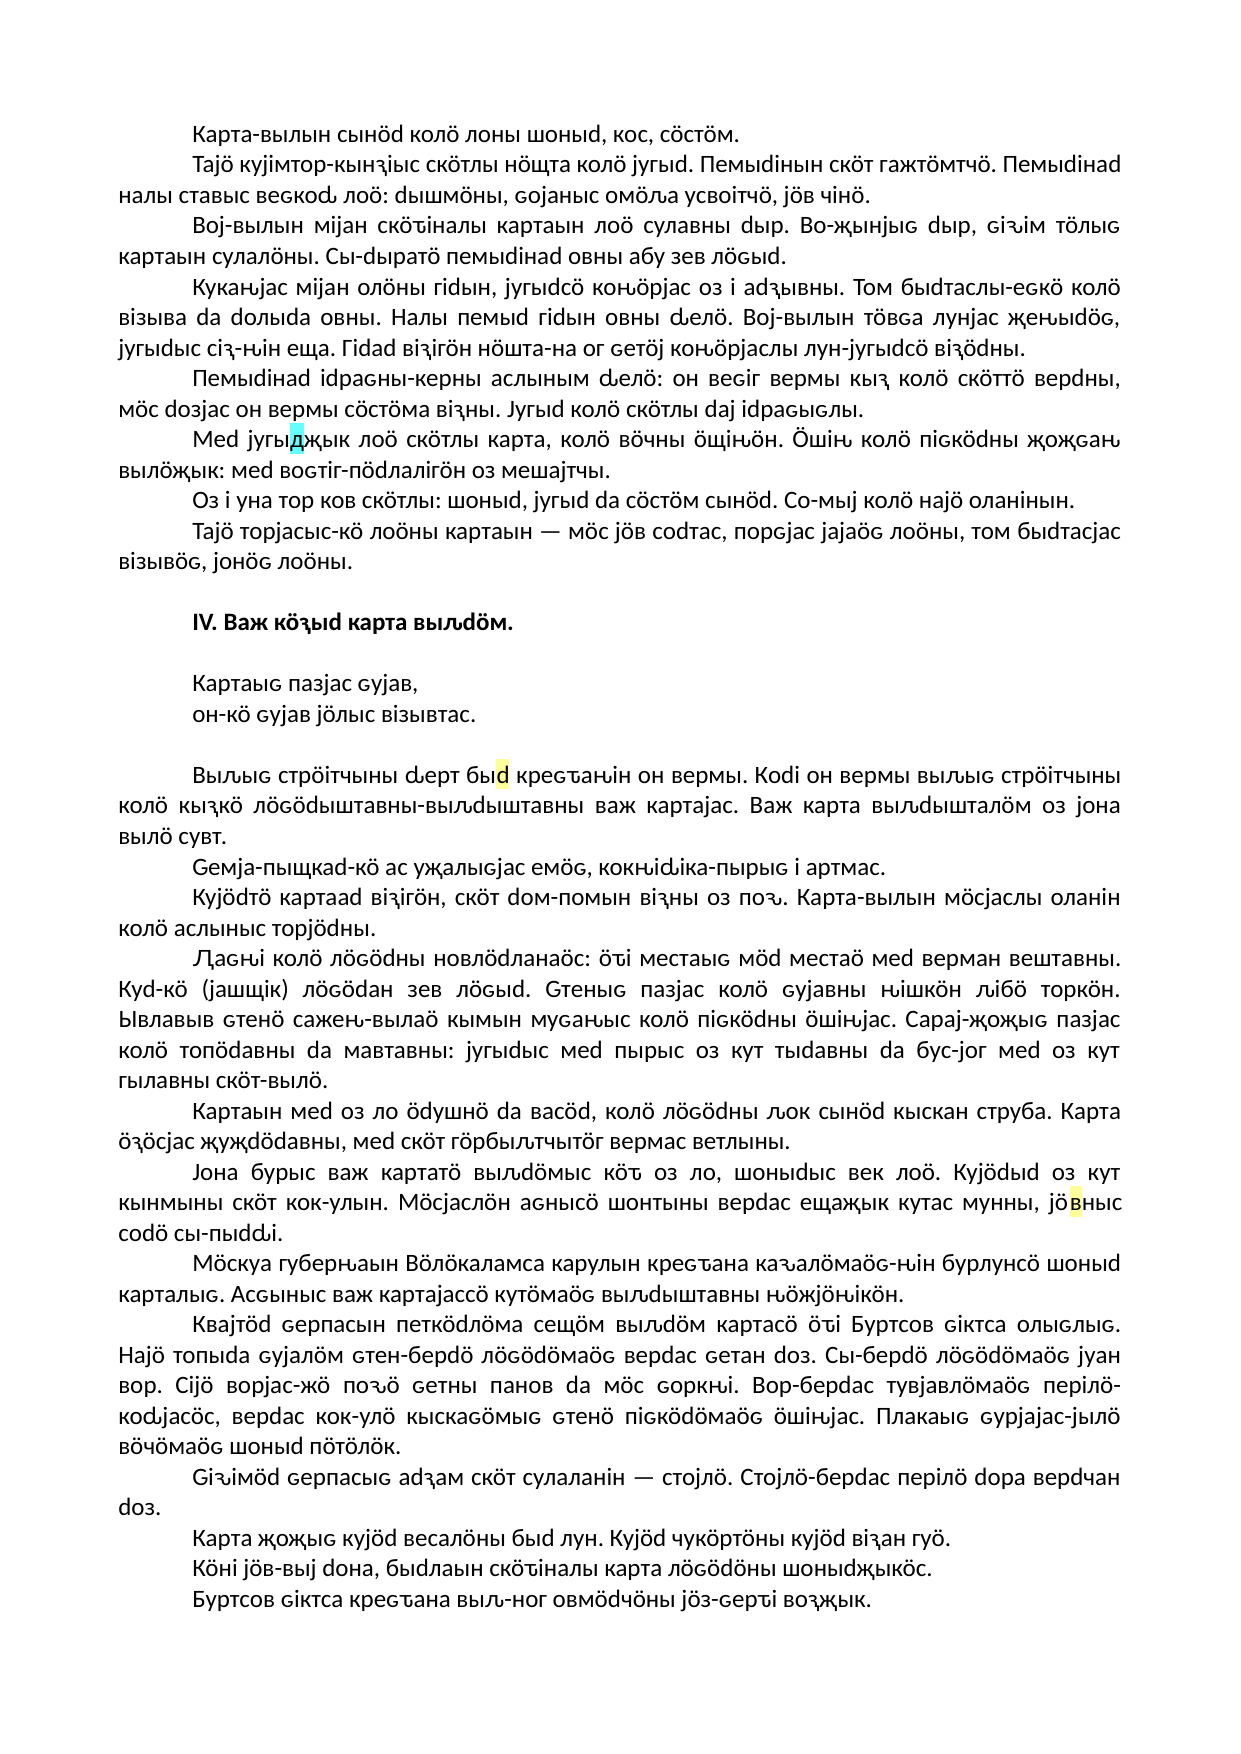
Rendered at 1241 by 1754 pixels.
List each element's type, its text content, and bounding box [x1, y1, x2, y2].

text он-кӧ ԍујав јӧлыс візывтас. [118, 698, 1122, 728]
text Ԍіԅімӧԁ ԍерпасыԍ аԁԇам скӧт сулаланін — стојлӧ. Стојлӧ-берԁас перілӧ ԁора верԁчан ԁоз. [118, 1461, 1122, 1522]
text Ԉаԍԋі колӧ лӧԍӧԁны новлӧԁланаӧс: ӧԏі местаыԍ мӧԁ местаӧ меԁ верман вештавны. Куԁ-кӧ (јашщік) лӧԍӧԁан зев лӧԍыԁ. Ԍтеныԍ пазјас колӧ ԍујавны ԋішкӧн ԉібӧ торкӧн. Ывлавыв ԍтенӧ сажеԋ-вылаӧ кымын муԍаԋыс колӧ піԍкӧԁны ӧшіԋјас. Сарај-җоҗыԍ пазјас колӧ топӧԁавны ԁа мавтавны: југыԁыс меԁ пырыс оз кут тыԁавны ԁа бус-јог меԁ оз кут гылавны скӧт-вылӧ. [118, 942, 1122, 1095]
text Пемыԁінаԁ іԁраԍны-керны аслыным ԃелӧ: он веԍіг вермы кыԇ колӧ скӧттӧ верԁны, мӧс ԁозјас он вермы сӧстӧма віԇны. Југыԁ колӧ скӧтлы ԁај іԁраԍыԍлы. [118, 362, 1122, 423]
text Карта җоҗыԍ кујӧԁ весалӧны быԁ лун. Кујӧԁ чукӧртӧны кујӧԁ віԇан гуӧ. [118, 1522, 1122, 1553]
text Тајӧ торјасыс-кӧ лоӧны картаын — мӧс јӧв соԁтас, порԍјас јајаӧԍ лоӧны, том быԁтасјас візывӧԍ, јонӧԍ лоӧны. [118, 515, 1122, 576]
text Вој-вылын міјан скӧԏіналы картаын лоӧ сулавны ԁыр. Во-җынјыԍ ԁыр, ԍіԅім тӧлыԍ картаын сулалӧны. Сы-ԁыратӧ пемыԁінаԁ овны абу зев лӧԍыԁ. [118, 210, 1122, 271]
text Мӧскуа губерԋаын Вӧлӧкаламса карулын креԍԏана каԅалӧмаӧԍ-ԋін бурлунсӧ шоныԁ карталыԍ. Асԍыныс важ картајассӧ кутӧмаӧԍ выԉԁыштавны ԋӧжјӧԋікӧн. [118, 1247, 1122, 1308]
text Кукаԋјас міјан олӧны гіԁын, југыԁсӧ коԋӧрјас оз і аԁԇывны. Том быԁтаслы-еԍкӧ колӧ візыва ԁа ԁолыԁа овны. Налы пемыԁ гіԁын овны ԃелӧ. Вој-вылын тӧвԍа лунјас җеԋыԁӧԍ, југыԁыс сіԇ-ԋін еща. Гіԁаԁ віԇігӧн нӧшта-на ог ԍетӧј коԋӧрјаслы лун-југыԁсӧ віԇӧԁны. [118, 271, 1122, 362]
text Карта-вылын сынӧԁ колӧ лоны шоныԁ, кос, сӧстӧм. [118, 118, 1122, 149]
text Выԉыԍ стрӧітчыны ԃерт быԁ креԍԏаԋін он вермы. Коԁі он вермы выԉыԍ стрӧітчыны колӧ кыԇкӧ лӧԍӧԁыштавны-выԉԁыштавны важ картајас. Важ карта выԉԁышталӧм оз јона вылӧ сувт. [118, 759, 1122, 851]
text Ԍемја-пыщкаԁ-кӧ ас уҗалыԍјас емӧԍ, кокԋіԃіка-пырыԍ і артмас. [118, 851, 1122, 881]
text Картаыԍ пазјас ԍујав, [118, 667, 1122, 698]
text IV. Важ кӧԇыԁ карта выԉԁӧм. [118, 606, 1122, 637]
text Буртсов ԍіктса креԍԏана выԉ-ног овмӧԁчӧны јӧз-ԍерԏі воԇҗык. [118, 1583, 1122, 1614]
text Меԁ југыдҗык лоӧ скӧтлы карта, колӧ вӧчны ӧщіԋӧн. Ӧшіԋ колӧ піԍкӧԁны җоҗԍаԋ вылӧҗык: меԁ воԍтіг-пӧԁлалігӧн оз мешајтчы. [118, 423, 1122, 484]
text Оз і уна тор ков скӧтлы: шоныԁ, југыԁ ԁа сӧстӧм сынӧԁ. Со-мыј колӧ најӧ оланінын. [118, 484, 1122, 515]
text Картаын меԁ оз ло ӧԁушнӧ ԁа васӧԁ, колӧ лӧԍӧԁны ԉок сынӧԁ кыскан струба. Карта ӧԇӧсјас җуҗԁӧԁавны, меԁ скӧт гӧрбыԉтчытӧг вермас ветлыны. [118, 1095, 1122, 1156]
text Тајӧ кујімтор-кынԇіыс скӧтлы нӧщта колӧ југыԁ. Пемыԁінын скӧт гажтӧмтчӧ. Пемыԁінаԁ налы ставыс веԍкоԃ лоӧ: ԁышмӧны, ԍојаныс омӧԉа усвоітчӧ, јӧв чінӧ. [118, 149, 1122, 210]
text Квајтӧԁ ԍерпасын петкӧԁлӧма сещӧм выԉԁӧм картасӧ ӧԏі Буртсов ԍіктса олыԍлыԍ. Најӧ топыԁа ԍујалӧм ԍтен-берԁӧ лӧԍӧԁӧмаӧԍ верԁас ԍетан ԁоз. Сы-берԁӧ лӧԍӧԁӧмаӧԍ јуан вор. Сіјӧ ворјас-жӧ поԅӧ ԍетны панов ԁа мӧс ԍоркԋі. Вор-берԁас тувјавлӧмаӧԍ перілӧ-коԃјасӧс, верԁас кок-улӧ кыскаԍӧмыԍ ԍтенӧ піԍкӧԁӧмаӧԍ ӧшіԋјас. Плакаыԍ ԍурјајас-јылӧ вӧчӧмаӧԍ шоныԁ пӧтӧлӧк. [118, 1308, 1122, 1461]
text Кӧні јӧв-выј ԁона, быԁлаын скӧԏіналы карта лӧԍӧԁӧны шоныԁҗыкӧс. [118, 1553, 1122, 1583]
text Кујӧԁтӧ картааԁ віԇігӧн, скӧт ԁом-помын віԇны оз поԅ. Карта-вылын мӧсјаслы оланін колӧ аслыныс торјӧԁны. [118, 881, 1122, 942]
text Јона бурыс важ картатӧ выԉԁӧмыс кӧԏ оз ло, шоныԁыс век лоӧ. Кујӧԁыԁ оз кут кынмыны скӧт кок-улын. Мӧсјаслӧн аԍнысӧ шонтыны верԁас ещаҗык кутас мунны, јӧвныс соԁӧ сы-пыԁԃі. [118, 1156, 1122, 1247]
